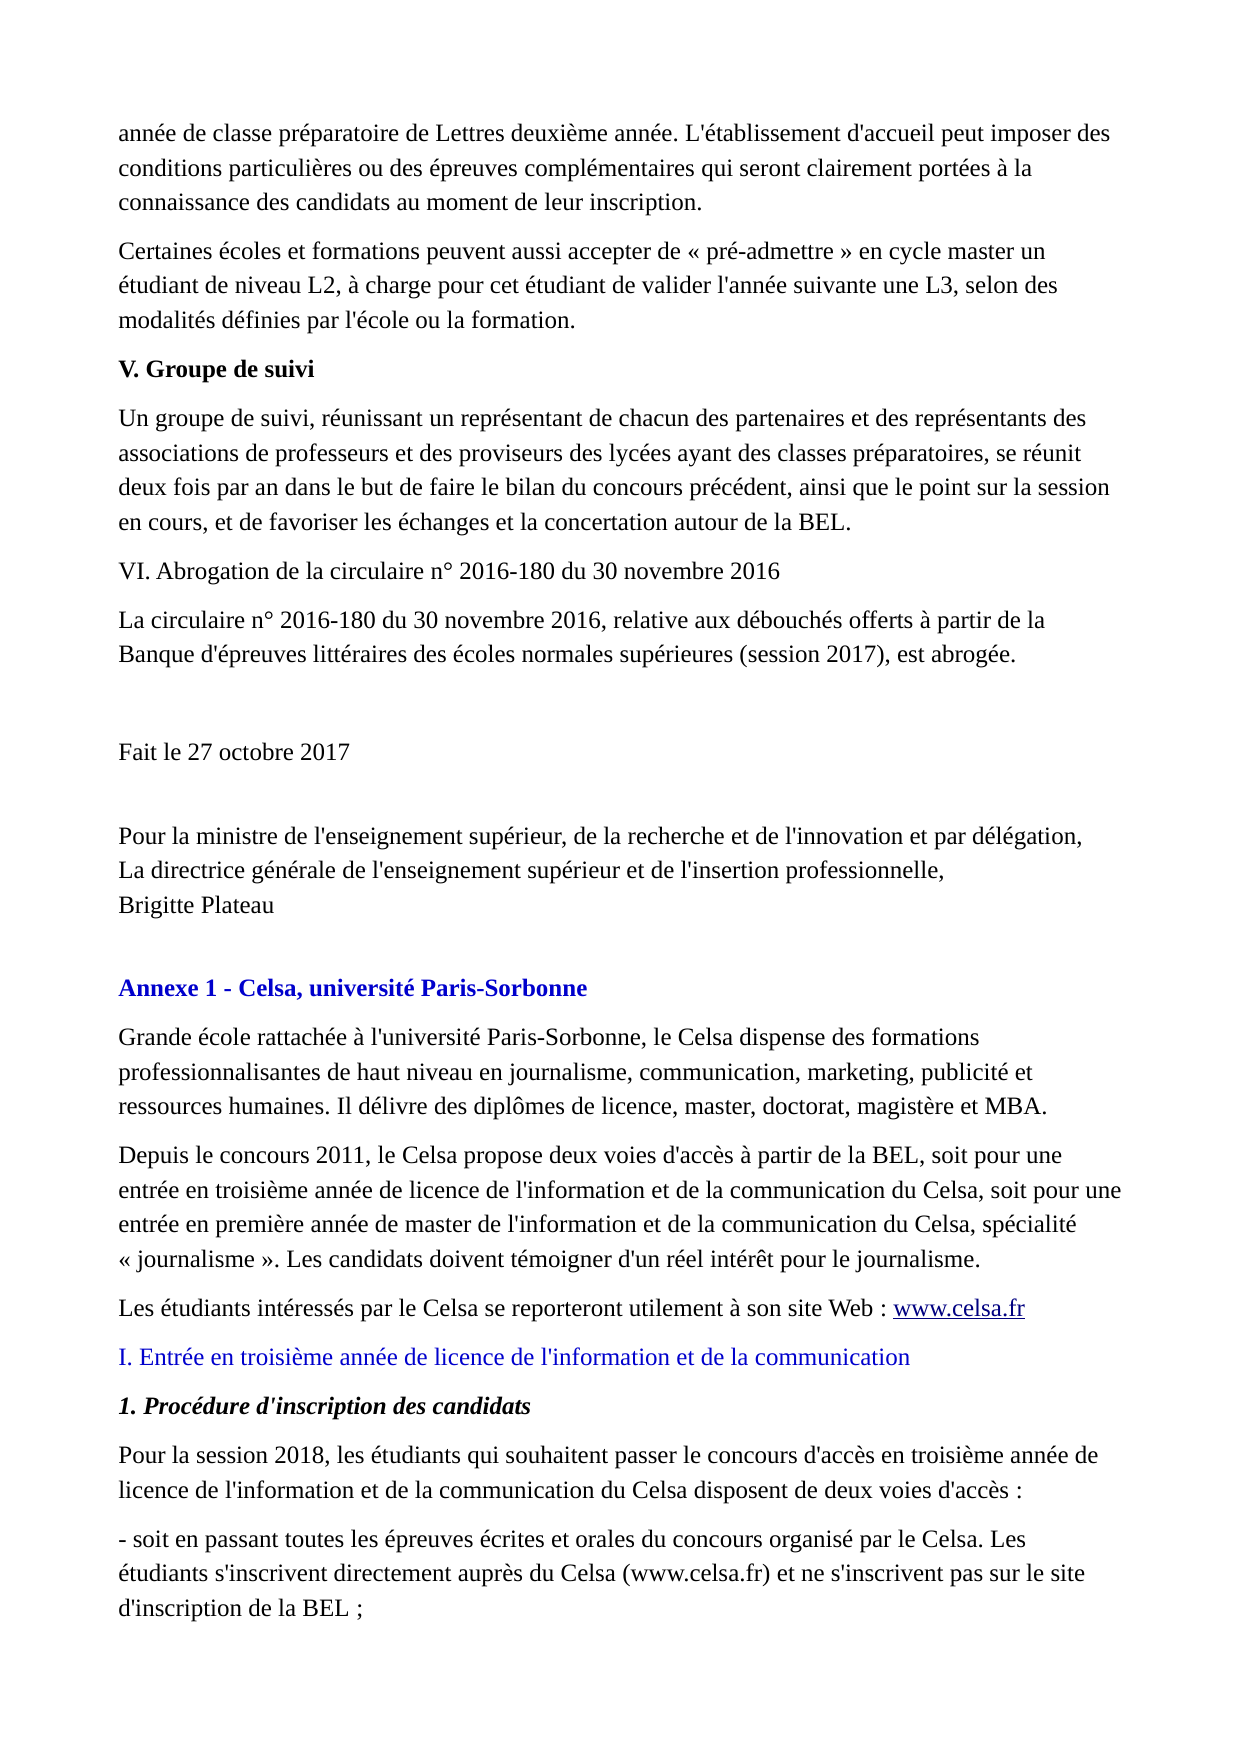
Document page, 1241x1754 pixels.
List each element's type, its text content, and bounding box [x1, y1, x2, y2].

text Certaines écoles et formations peuvent aussi accepter de « pré-admettre » en cycle master un étudiant de niveau L2, à charge pour cet étudiant de valider l'année suivante une L3, selon des modalités définies par l'école ou la formation. [118, 236, 1122, 334]
text - soit en passant toutes les épreuves écrites et orales du concours organisé par le Celsa. Les étudiants s'inscrivent directement auprès du Celsa (www.celsa.fr) et ne s'inscrivent pas sur le site d'inscription de la BEL ; [118, 1524, 1122, 1621]
text Fait le 27 octobre 2017 [118, 737, 1122, 766]
text VI. Abrogation de la circulaire n° 2016-180 du 30 novembre 2016 [118, 556, 1122, 584]
text V. Groupe de suivi [118, 354, 1122, 383]
text Grande école rattachée à l'université Paris-Sorbonne, le Celsa dispense des formations professionnalisantes de haut niveau en journalisme, communication, marketing, publicité et ressources humaines. Il délivre des diplômes de licence, master, doctorat, magistère et MBA. [118, 1022, 1122, 1120]
text La circulaire n° 2016-180 du 30 novembre 2016, relative aux débouchés offerts à partir de la Banque d'épreuves littéraires des écoles normales supérieures (session 2017), est abrogée. [118, 605, 1122, 668]
text Les étudiants intéressés par le Celsa se reporteront utilement à son site Web : www.celsa.fr [118, 1293, 1122, 1322]
text Pour la ministre de l'enseignement supérieur, de la recherche et de l'innovation et par délégation, La directrice générale de l'enseignement supérieur et de l'insertion professionnelle, Brigitte Plateau [118, 821, 1122, 919]
text Depuis le concours 2011, le Celsa propose deux voies d'accès à partir de la BEL, soit pour une entrée en troisième année de licence de l'information et de la communication du Celsa, soit pour une entrée en première année de master de l'information et de la communication du Celsa, spécialité « journalisme ». Les candidats doivent témoigner d'un réel intérêt pour le journalisme. [118, 1141, 1122, 1273]
text I. Entrée en troisième année de licence de l'information et de la communication [118, 1342, 1122, 1371]
text année de classe préparatoire de Lettres deuxième année. L'établissement d'accueil peut imposer des conditions particulières ou des épreuves complémentaires qui seront clairement portées à la connaissance des candidats au moment de leur inscription. [118, 118, 1122, 216]
text Pour la session 2018, les étudiants qui souhaitent passer le concours d'accès en troisième année de licence de l'information et de la communication du Celsa disposent de deux voies d'accès : [118, 1440, 1122, 1503]
text Annexe 1 - Celsa, université Paris-Sorbonne [118, 973, 1122, 1002]
text 1. Procédure d'inscription des candidats [118, 1391, 1122, 1420]
text Un groupe de suivi, réunissant un représentant de chacun des partenaires et des représentants des associations de professeurs et des proviseurs des lycées ayant des classes préparatoires, se réunit deux fois par an dans le but de faire le bilan du concours précédent, ainsi que le point sur la session en cours, et de favoriser les échanges et la concertation autour de la BEL. [118, 403, 1122, 535]
